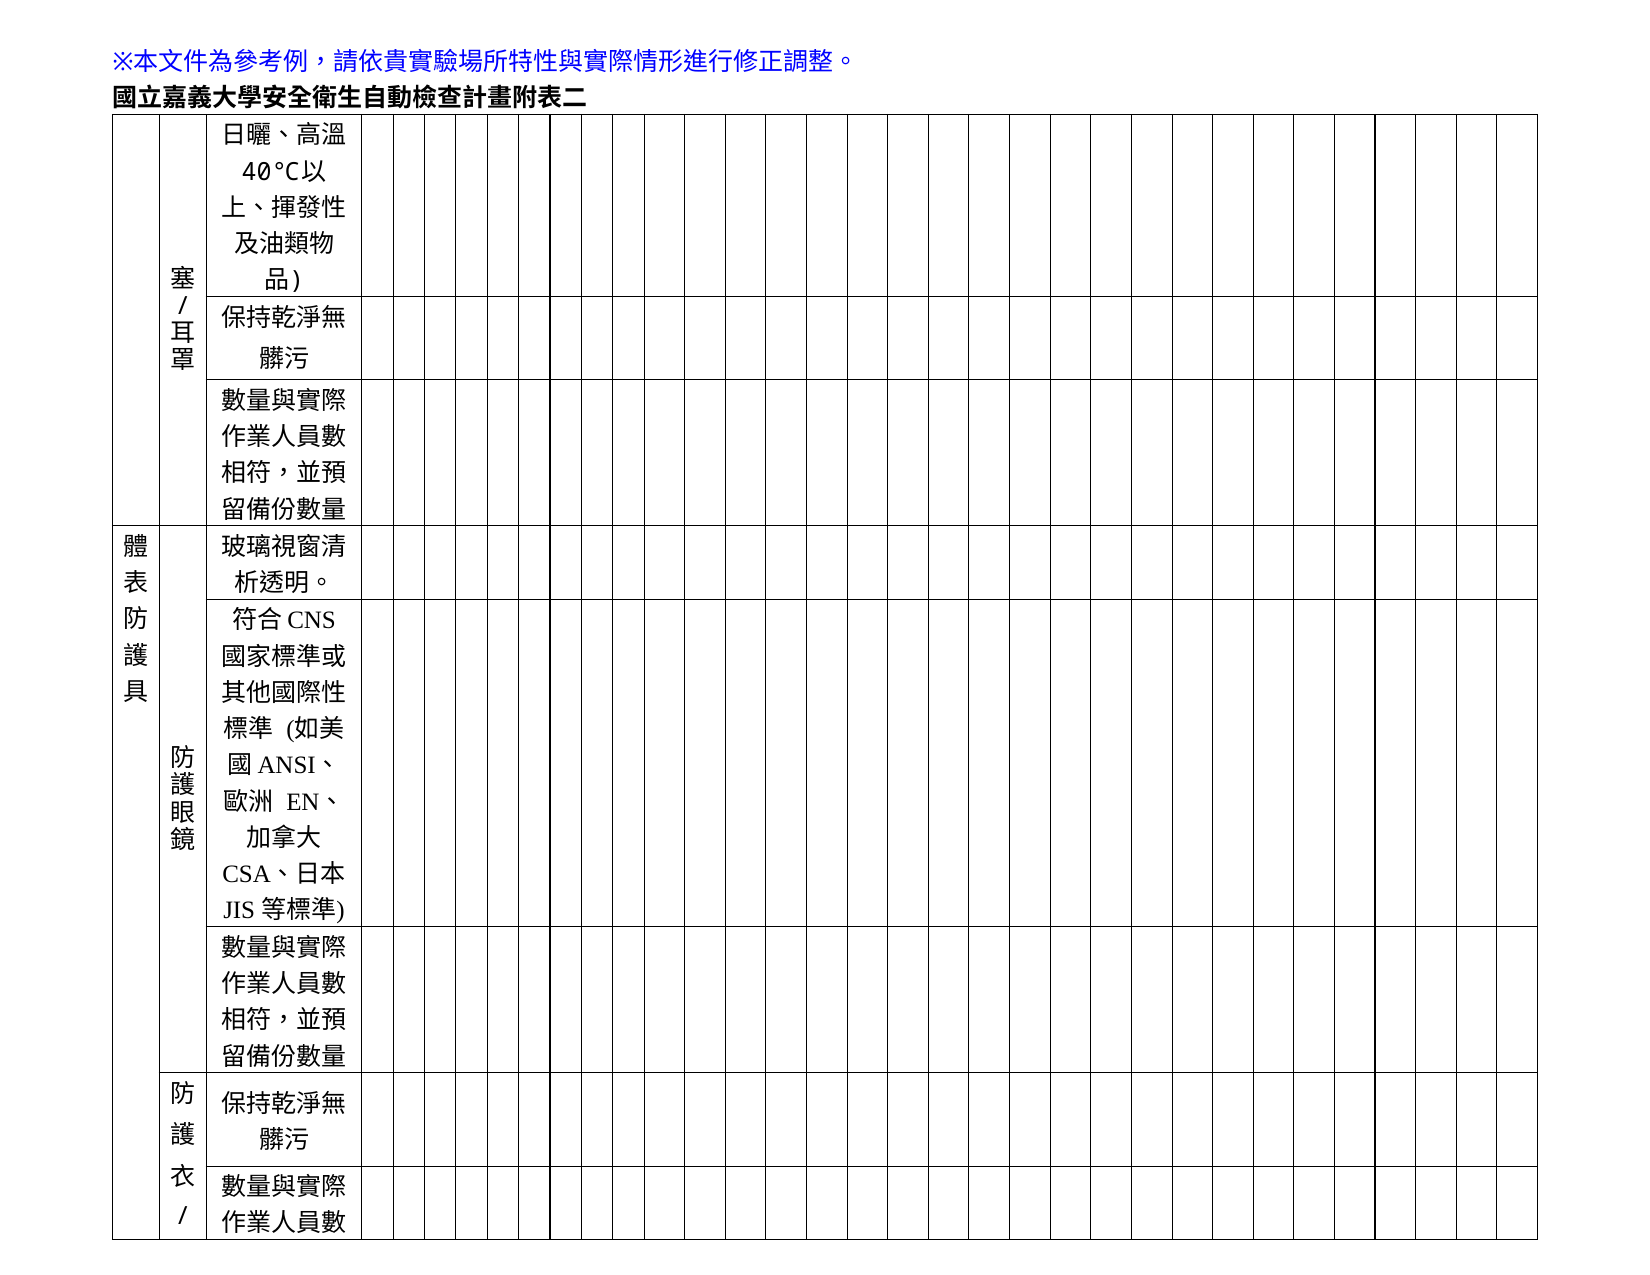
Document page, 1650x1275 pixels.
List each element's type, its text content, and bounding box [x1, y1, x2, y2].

table_cell [726, 297, 765, 379]
table_cell [1294, 115, 1334, 296]
table_cell [1051, 526, 1090, 599]
table_cell [1416, 526, 1456, 599]
table_cell [685, 380, 725, 525]
table_cell 日曬、高溫40℃以上、揮發性及油類物品) [207, 115, 361, 296]
table_cell [645, 115, 684, 296]
table_cell [1051, 115, 1090, 296]
table_cell [766, 1167, 806, 1239]
table_cell [1091, 297, 1131, 379]
table_cell [888, 1167, 928, 1239]
table_cell [1335, 600, 1374, 926]
table_cell [1091, 526, 1131, 599]
table_cell [969, 115, 1009, 296]
table_cell [1335, 927, 1374, 1072]
table_cell [362, 297, 393, 379]
table_cell [1497, 1073, 1537, 1166]
table_cell [1091, 1167, 1131, 1239]
table_cell 防護衣/實驗衣 [160, 1073, 206, 1239]
table_cell [1457, 380, 1496, 525]
table_cell [1457, 1167, 1496, 1239]
table_cell [394, 600, 424, 926]
table_cell [807, 297, 847, 379]
table_cell [551, 1167, 581, 1239]
table_cell [1132, 297, 1172, 379]
table_cell [1497, 1167, 1537, 1239]
table_cell [969, 526, 1009, 599]
table_cell [969, 297, 1009, 379]
table_cell [1051, 297, 1090, 379]
table_cell [1132, 526, 1172, 599]
table_cell [1173, 115, 1212, 296]
table_cell [362, 1073, 393, 1166]
table_cell [551, 927, 581, 1072]
table_cell [645, 1167, 684, 1239]
table_cell [1213, 115, 1253, 296]
table_cell [929, 927, 968, 1072]
table_cell [425, 927, 455, 1072]
table_cell [1010, 1073, 1050, 1166]
table_cell [929, 380, 968, 525]
table_cell [113, 115, 159, 525]
table_cell [519, 380, 549, 525]
table_cell [582, 115, 612, 296]
table_cell [488, 380, 518, 525]
table_cell [551, 297, 581, 379]
table_cell [726, 1073, 765, 1166]
table_cell [1091, 927, 1131, 1072]
table_cell [1213, 600, 1253, 926]
table_cell [1091, 1073, 1131, 1166]
table_cell [1335, 115, 1374, 296]
table_cell [362, 927, 393, 1072]
table_cell [766, 115, 806, 296]
table_cell [645, 380, 684, 525]
table_cell [425, 600, 455, 926]
table_cell 數量與實際作業人員數相符，並預留備份數量 [207, 380, 361, 525]
table_cell [394, 526, 424, 599]
table_cell [766, 927, 806, 1072]
table_cell [425, 1167, 455, 1239]
table_cell [807, 380, 847, 525]
table_cell [1335, 380, 1374, 525]
table_cell [726, 380, 765, 525]
table_cell [613, 600, 644, 926]
table_cell [519, 115, 549, 296]
table_cell 數量與實際作業人員數 [207, 1167, 361, 1239]
table_cell [456, 1167, 487, 1239]
table_cell [685, 297, 725, 379]
table_cell [551, 600, 581, 926]
table_cell [888, 115, 928, 296]
table_cell [1010, 600, 1050, 926]
table_cell [456, 526, 487, 599]
table_cell [425, 380, 455, 525]
table_cell [551, 526, 581, 599]
table_cell [394, 1073, 424, 1166]
table_cell [1010, 297, 1050, 379]
table_cell [582, 297, 612, 379]
table_cell [726, 927, 765, 1072]
table_cell [519, 1073, 549, 1166]
table_cell [456, 115, 487, 296]
table_cell [1497, 380, 1537, 525]
table_cell [1416, 927, 1456, 1072]
table_cell [1132, 115, 1172, 296]
table_cell [726, 1167, 765, 1239]
table_cell [488, 1073, 518, 1166]
table_cell [613, 380, 644, 525]
table_cell [1254, 927, 1293, 1072]
table_cell [425, 297, 455, 379]
table_cell [807, 1167, 847, 1239]
table_cell [1294, 1073, 1334, 1166]
table_cell [1457, 1073, 1496, 1166]
table_cell [888, 380, 928, 525]
table_cell [848, 1167, 887, 1239]
table_cell [551, 1073, 581, 1166]
table_cell [969, 1167, 1009, 1239]
table_cell [613, 297, 644, 379]
table_cell [848, 927, 887, 1072]
table_cell [425, 526, 455, 599]
table_cell [1376, 1073, 1415, 1166]
table_cell [582, 600, 612, 926]
table_cell [848, 380, 887, 525]
table_cell [766, 600, 806, 926]
table_cell [1294, 526, 1334, 599]
table_cell [1051, 1073, 1090, 1166]
table_cell [1010, 526, 1050, 599]
table_cell 保持乾淨無髒污 [207, 1073, 361, 1166]
table_cell [456, 600, 487, 926]
table_cell [1254, 526, 1293, 599]
table_cell [519, 526, 549, 599]
table_cell [1376, 600, 1415, 926]
table_cell [766, 297, 806, 379]
table_cell [685, 1167, 725, 1239]
table_cell [551, 115, 581, 296]
table_cell [1213, 526, 1253, 599]
table_cell [726, 115, 765, 296]
table_cell [1091, 115, 1131, 296]
table_cell [582, 1167, 612, 1239]
table_cell [929, 297, 968, 379]
table_cell [1213, 297, 1253, 379]
table_cell [1457, 600, 1496, 926]
table_cell [488, 526, 518, 599]
table_cell [425, 115, 455, 296]
table_cell [1376, 526, 1415, 599]
table_cell [1376, 380, 1415, 525]
table_cell [685, 600, 725, 926]
table_cell [1132, 1167, 1172, 1239]
table_cell [519, 1167, 549, 1239]
table_cell [766, 1073, 806, 1166]
table_cell [1416, 1167, 1456, 1239]
table_cell [582, 526, 612, 599]
table_cell [645, 600, 684, 926]
table_cell [1254, 1073, 1293, 1166]
table_cell [425, 1073, 455, 1166]
table_cell [645, 927, 684, 1072]
table_cell [1173, 297, 1212, 379]
table_cell [1010, 1167, 1050, 1239]
table_cell [1051, 1167, 1090, 1239]
table_cell [1497, 526, 1537, 599]
table_cell [1416, 600, 1456, 926]
table_cell [1294, 927, 1334, 1072]
table_cell [645, 1073, 684, 1166]
table_cell [685, 526, 725, 599]
table_cell [1335, 1073, 1374, 1166]
table_cell [1376, 297, 1415, 379]
table_cell [456, 927, 487, 1072]
table_cell [1457, 297, 1496, 379]
table_cell [1335, 1167, 1374, 1239]
table_cell [1254, 115, 1293, 296]
table_cell [1132, 1073, 1172, 1166]
table_cell 數量與實際作業人員數相符，並預留備份數量 [207, 927, 361, 1072]
table_cell [888, 927, 928, 1072]
table_cell [1294, 600, 1334, 926]
table_cell [362, 600, 393, 926]
table_cell [766, 380, 806, 525]
table_cell [1376, 927, 1415, 1072]
table_cell [1457, 115, 1496, 296]
table_cell [394, 1167, 424, 1239]
table_cell [582, 380, 612, 525]
table_cell [362, 526, 393, 599]
table_cell [969, 1073, 1009, 1166]
table_cell [1051, 600, 1090, 926]
table_cell [1213, 1167, 1253, 1239]
table_cell [929, 1073, 968, 1166]
table_cell 符合CNS國家標準或其他國際性標準 (如美國ANSI、歐洲 EN、加拿大 CSA、日本 JIS 等標準) [207, 600, 361, 926]
table_cell [456, 1073, 487, 1166]
table_cell [456, 297, 487, 379]
table_cell [848, 297, 887, 379]
table_cell [488, 115, 518, 296]
table_cell [613, 526, 644, 599]
table_cell [645, 297, 684, 379]
table_cell [929, 115, 968, 296]
table_cell [645, 526, 684, 599]
table_cell [1132, 927, 1172, 1072]
table_cell [1254, 380, 1293, 525]
table_cell [1416, 115, 1456, 296]
table_cell [848, 600, 887, 926]
table_cell [888, 1073, 928, 1166]
table_cell [1416, 380, 1456, 525]
table_cell [488, 927, 518, 1072]
table_cell [888, 600, 928, 926]
table_cell [1091, 380, 1131, 525]
table_cell [1010, 380, 1050, 525]
table_cell [1254, 600, 1293, 926]
table_cell [1173, 1073, 1212, 1166]
table_cell [807, 526, 847, 599]
table_cell [1173, 1167, 1212, 1239]
table_cell [1213, 1073, 1253, 1166]
table_cell 保持乾淨無髒污 [207, 297, 361, 379]
table_cell [488, 600, 518, 926]
table_cell [1173, 526, 1212, 599]
table_cell [1416, 297, 1456, 379]
table_cell [1132, 600, 1172, 926]
table_cell 體表防護具 [113, 526, 159, 1239]
table_cell [1335, 297, 1374, 379]
table_cell [848, 526, 887, 599]
table_cell [1091, 600, 1131, 926]
table_cell [848, 1073, 887, 1166]
table_cell [519, 297, 549, 379]
table_cell [362, 115, 393, 296]
table_cell [685, 115, 725, 296]
table_cell [551, 380, 581, 525]
table_cell [969, 927, 1009, 1072]
table_cell [929, 1167, 968, 1239]
table_cell [726, 526, 765, 599]
table_cell [1457, 526, 1496, 599]
table_cell [766, 526, 806, 599]
table_cell [1051, 927, 1090, 1072]
table_cell [1294, 1167, 1334, 1239]
table_cell [1294, 297, 1334, 379]
table_cell [1132, 380, 1172, 525]
table_cell [1294, 380, 1334, 525]
table_cell [519, 600, 549, 926]
table_cell [394, 380, 424, 525]
table_cell [726, 600, 765, 926]
table_cell [969, 600, 1009, 926]
table_cell [1213, 927, 1253, 1072]
table_cell [807, 1073, 847, 1166]
table_cell [807, 600, 847, 926]
table_cell 塞/耳罩 [160, 115, 206, 525]
table_cell [1173, 380, 1212, 525]
table_cell [488, 1167, 518, 1239]
table_cell [613, 927, 644, 1072]
table_cell [394, 927, 424, 1072]
table_cell [1335, 526, 1374, 599]
table_cell [1497, 297, 1537, 379]
table_cell [685, 1073, 725, 1166]
table_cell [1010, 927, 1050, 1072]
table_cell [613, 1073, 644, 1166]
table_cell [685, 927, 725, 1072]
table_cell [807, 115, 847, 296]
table_cell [613, 1167, 644, 1239]
table_cell [929, 526, 968, 599]
table_cell [969, 380, 1009, 525]
table_cell [519, 927, 549, 1072]
table_cell [488, 297, 518, 379]
table_cell [1010, 115, 1050, 296]
table_cell [1497, 927, 1537, 1072]
table_cell [1497, 115, 1537, 296]
table_cell [888, 526, 928, 599]
table_cell [456, 380, 487, 525]
table_cell [362, 380, 393, 525]
table_cell [394, 297, 424, 379]
table_cell [1497, 600, 1537, 926]
table_cell [1416, 1073, 1456, 1166]
table_cell [1173, 927, 1212, 1072]
table_cell [582, 1073, 612, 1166]
table_cell 玻璃視窗清析透明。 [207, 526, 361, 599]
table_cell [1254, 297, 1293, 379]
table_cell [848, 115, 887, 296]
table_cell [582, 927, 612, 1072]
table_cell [1457, 927, 1496, 1072]
table_cell 防護眼鏡 [160, 526, 206, 1072]
table_cell [929, 600, 968, 926]
table_cell [1051, 380, 1090, 525]
table_cell [1254, 1167, 1293, 1239]
table_cell [362, 1167, 393, 1239]
table_cell [1213, 380, 1253, 525]
table_cell [613, 115, 644, 296]
table_cell [1376, 115, 1415, 296]
table_cell [1376, 1167, 1415, 1239]
table_cell [1173, 600, 1212, 926]
table_cell [394, 115, 424, 296]
table_cell [807, 927, 847, 1072]
table_cell [888, 297, 928, 379]
